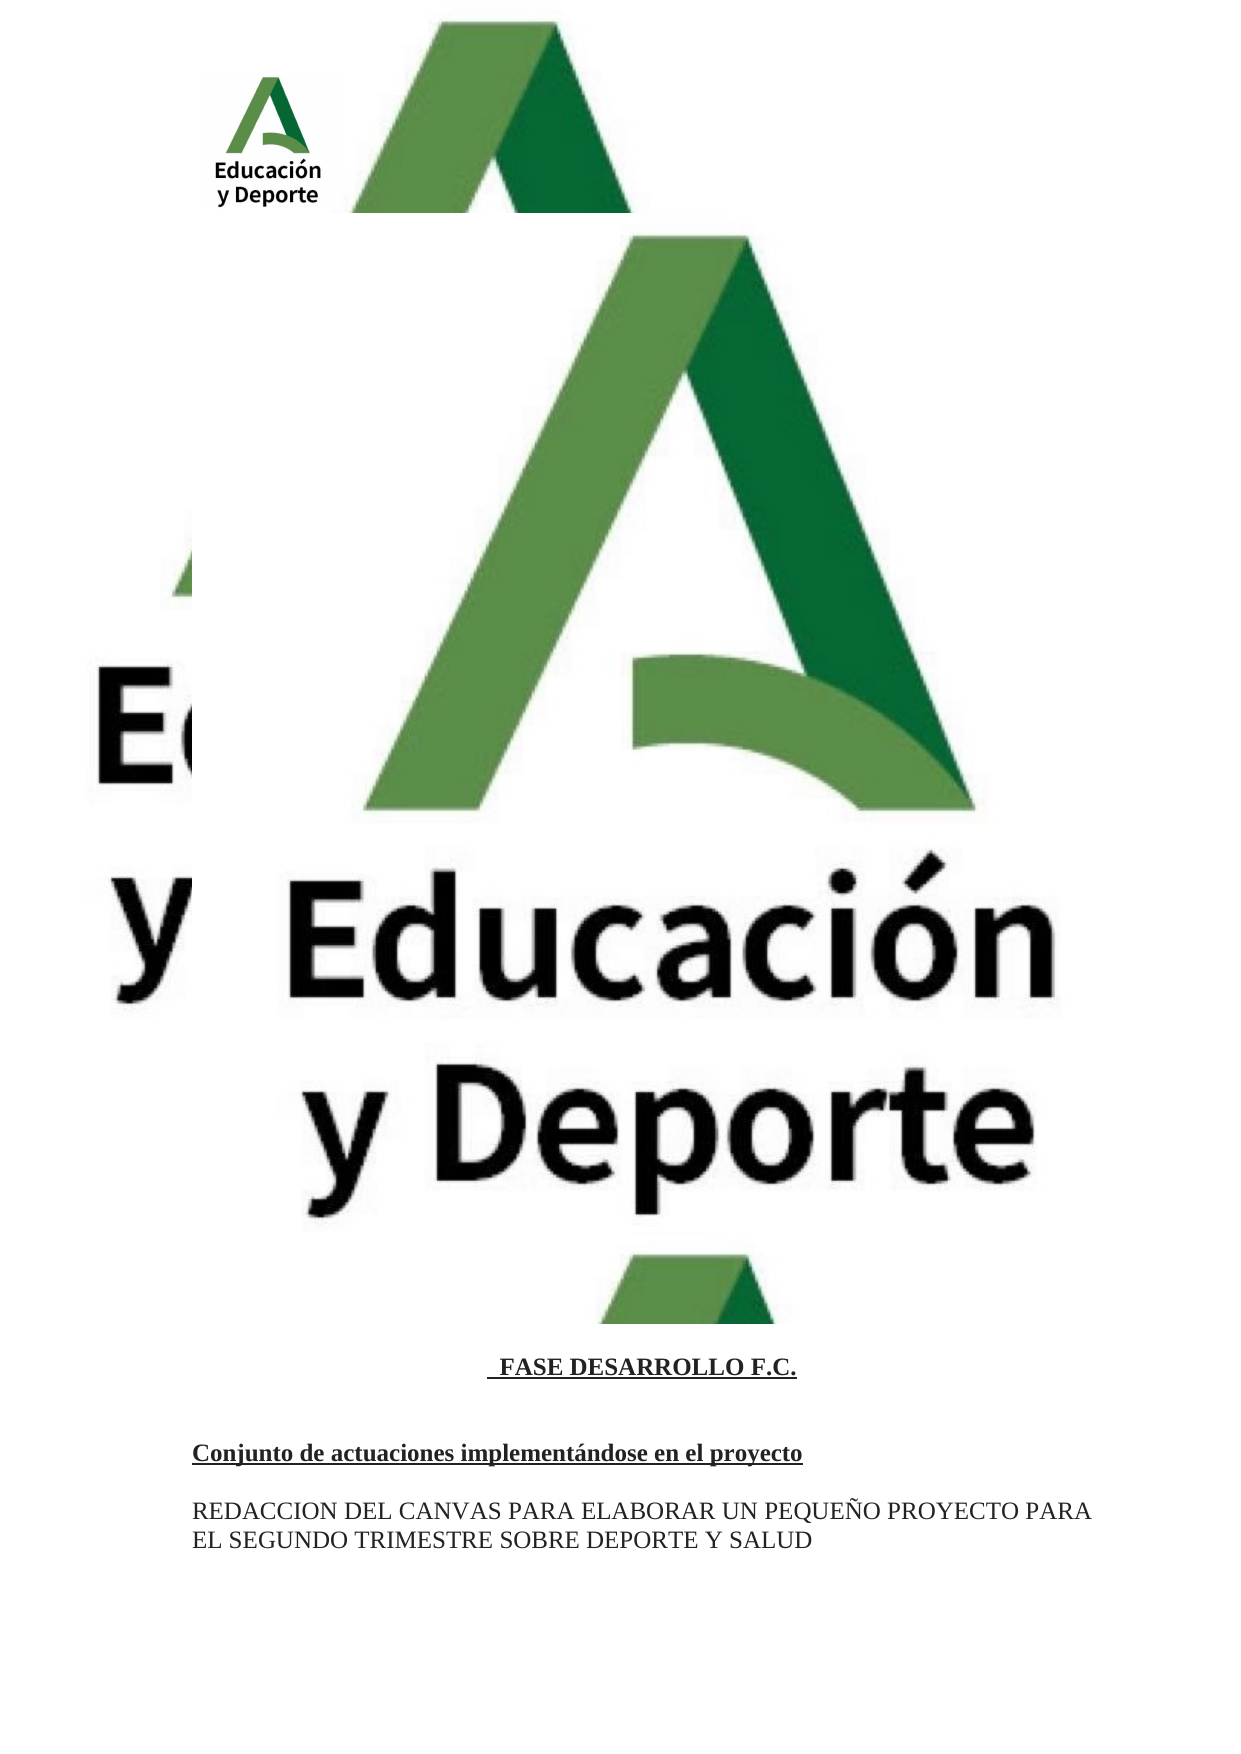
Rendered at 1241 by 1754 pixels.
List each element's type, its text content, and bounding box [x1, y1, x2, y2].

list FASE DESARROLLO F.C. [118, 1352, 1093, 1381]
list REDACCION DEL CANVAS PARA ELABORAR UN PEQUEÑO PROYECTO PARA EL SEGUNDO TRIMESTRE SOBRE DEPORTE Y SALUD [192, 1496, 1093, 1553]
picture [0, 0, 1211, 1324]
list Conjunto de actuaciones implementándose en el proyecto [192, 1438, 1093, 1467]
